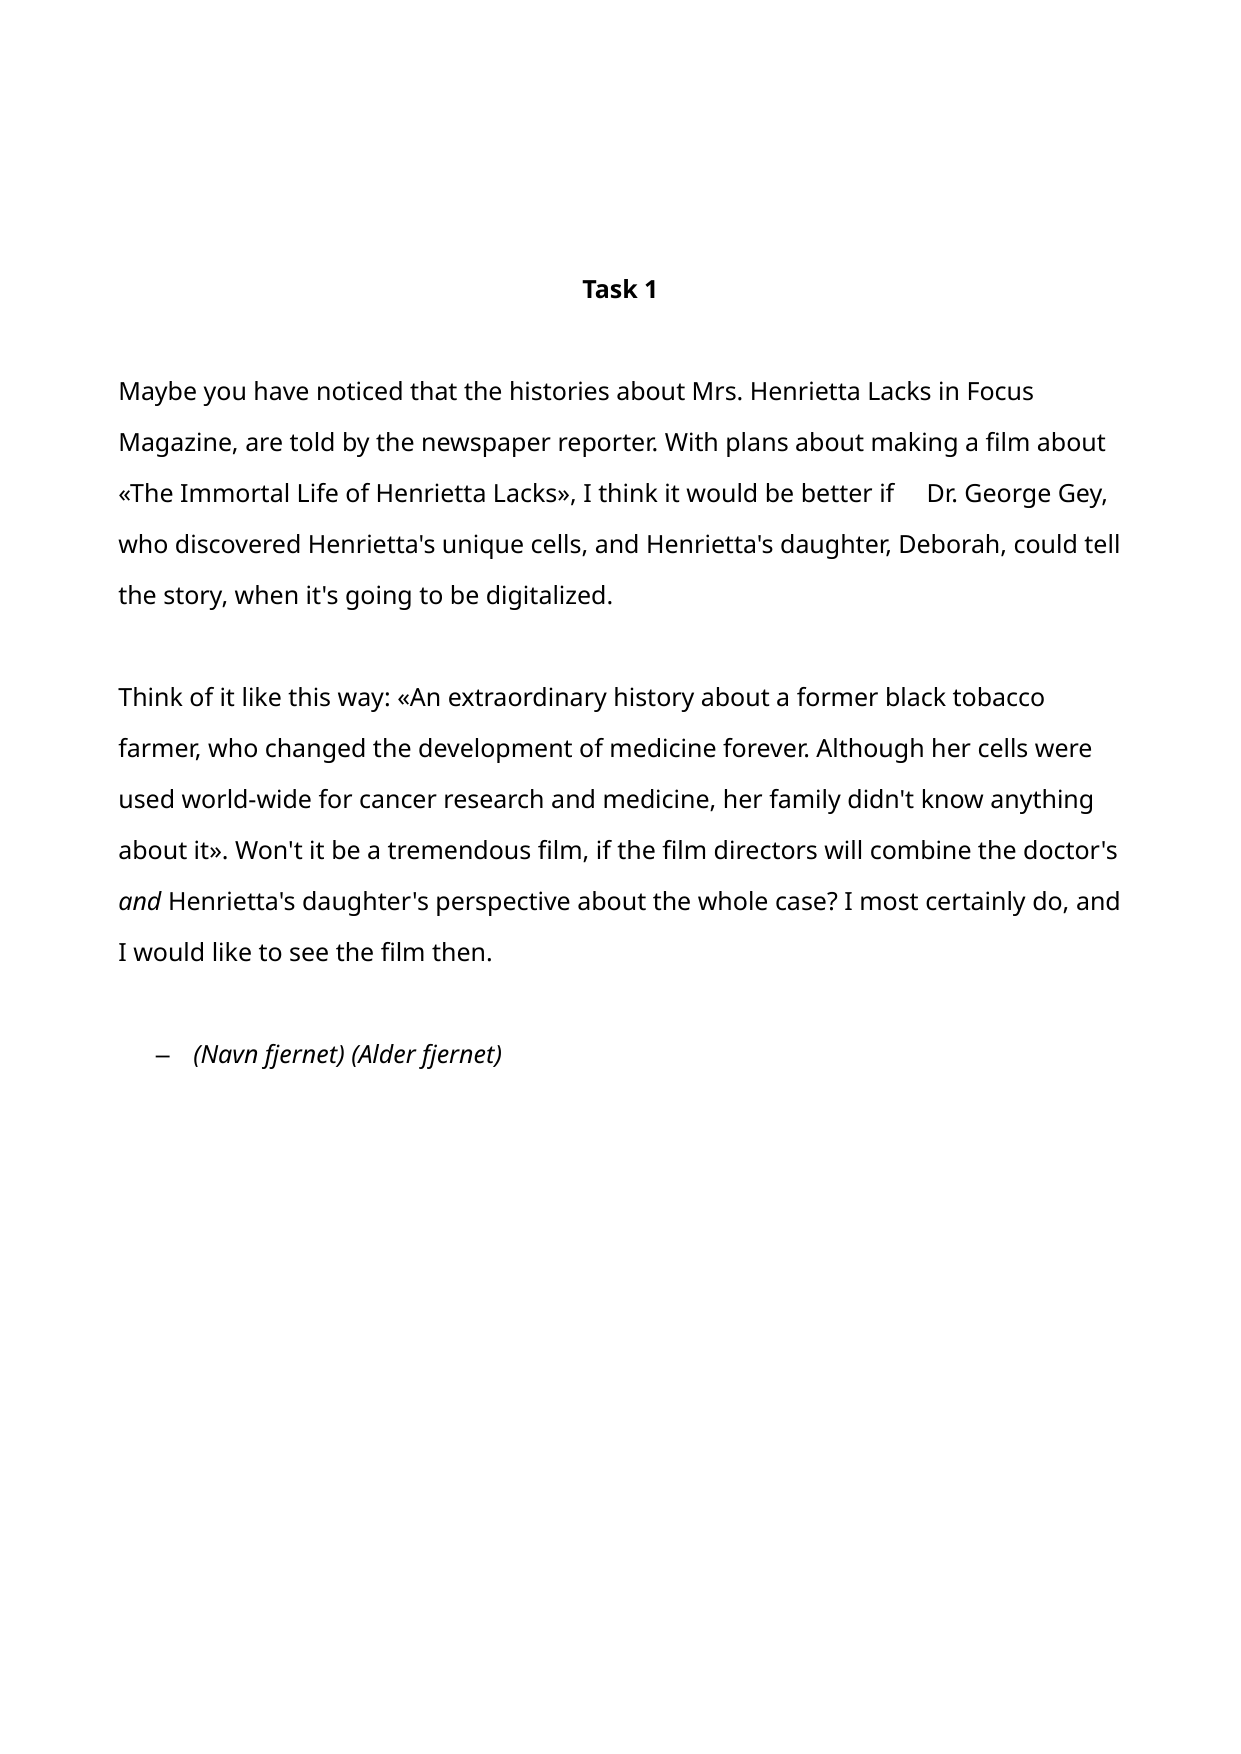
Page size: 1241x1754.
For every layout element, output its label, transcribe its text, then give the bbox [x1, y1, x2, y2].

text Task 1 [118, 271, 1122, 305]
list (Navn fjernet) (Alder fjernet) [156, 1037, 1122, 1071]
text Maybe you have noticed that the histories about Mrs. Henrietta Lacks in Focus Magazine, are told by the newspaper reporter. With plans about making a film about «The Immortal Life of Henrietta Lacks», I think it would be better if Dr. George Gey, who discovered Henrietta's unique cells, and Henrietta's daughter, Deborah, could tell the story, when it's going to be digitalized. [118, 373, 1122, 612]
text Think of it like this way: «An extraordinary history about a former black tobacco farmer, who changed the development of medicine forever. Although her cells were used world-wide for cancer research and medicine, her family didn't know anything about it». Won't it be a tremendous film, if the film directors will combine the doctor's and Henrietta's daughter's perspective about the whole case? I most certainly do, and I would like to see the film then. [118, 679, 1122, 969]
